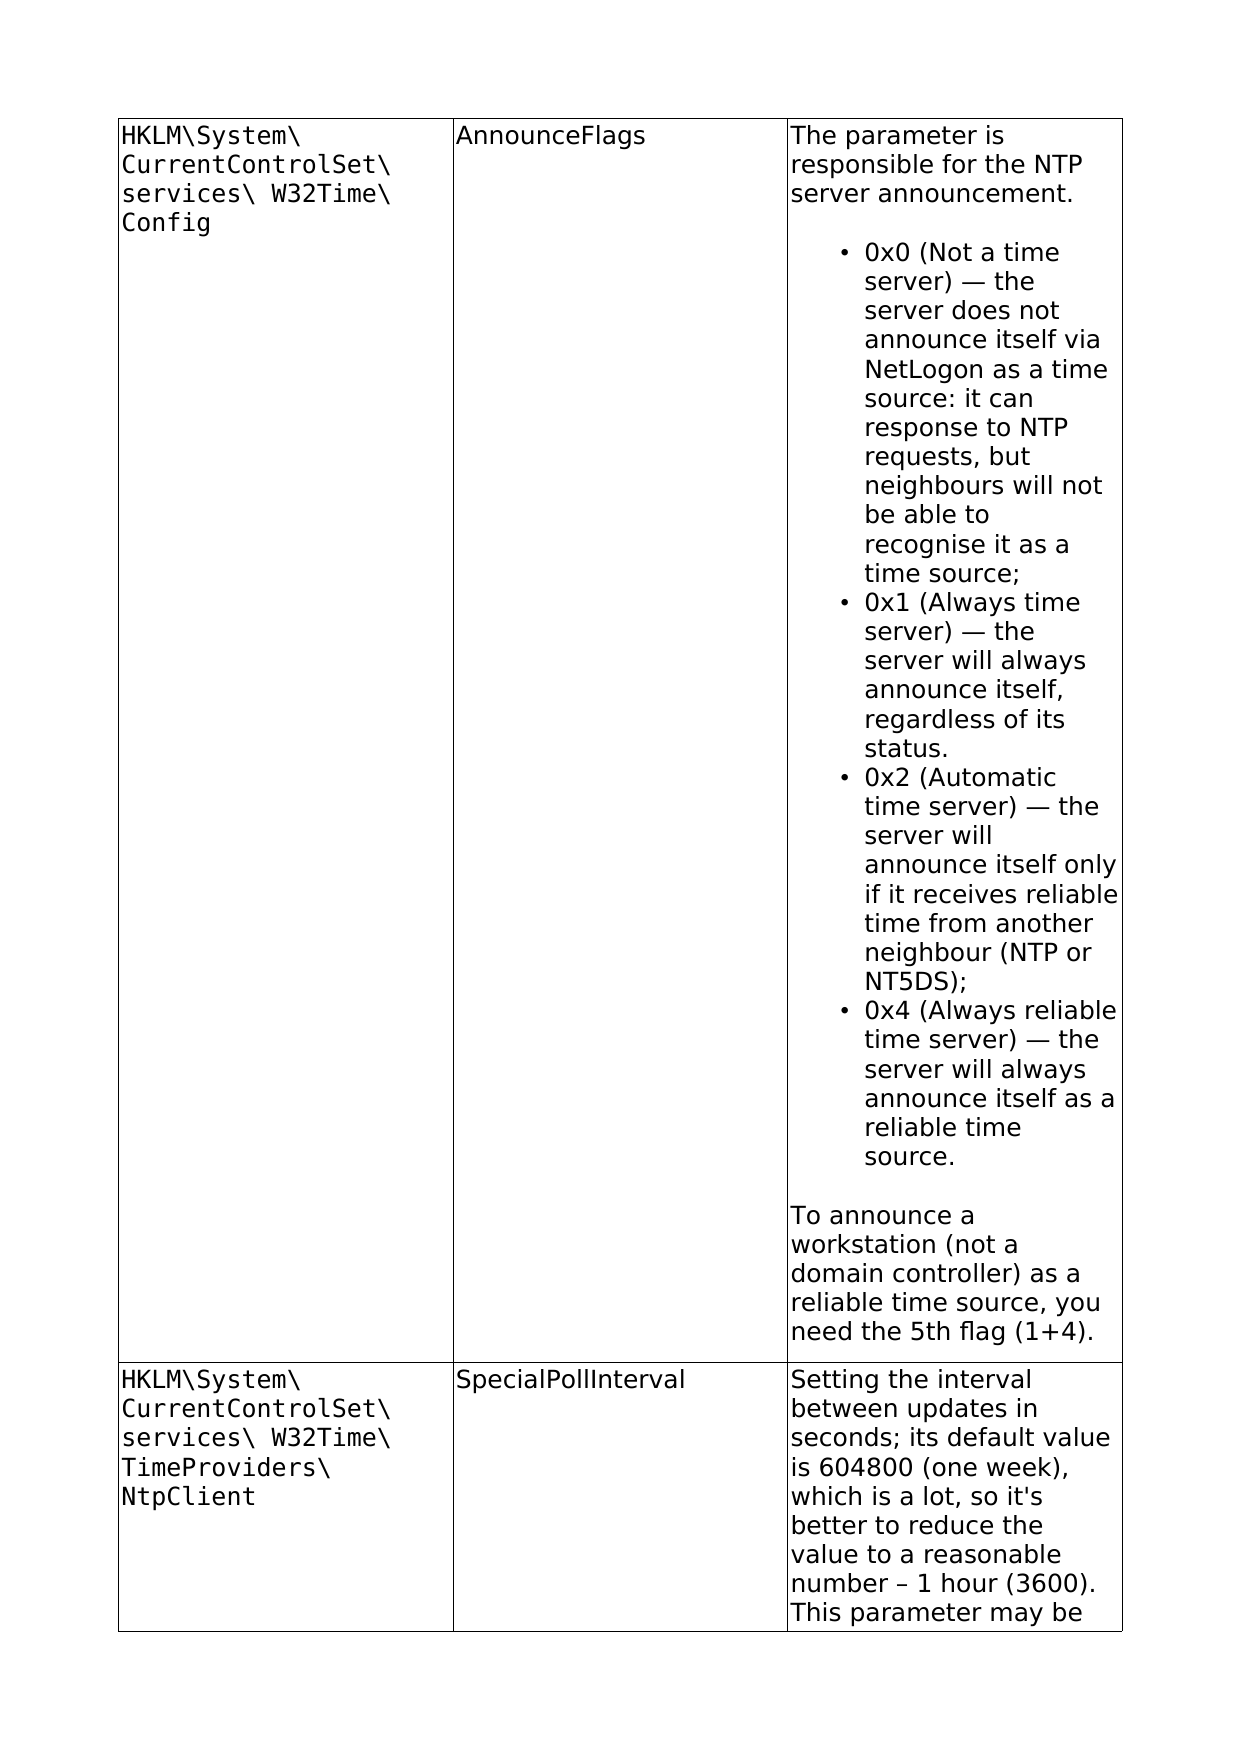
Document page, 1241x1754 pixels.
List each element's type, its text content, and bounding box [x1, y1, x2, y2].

table_cell HKLM\System\ CurrentControlSet\services\ W32Time\Config [119, 119, 453, 1362]
table_cell AnnounceFlags [454, 119, 787, 1362]
table_cell HKLM\System\ CurrentControlSet\services\ W32Time\TimeProviders\NtpClient [119, 1363, 453, 1631]
table_cell The parameter is responsible for the NTP server announcement. 0x0 (Not a time server) — the server does not announce itself via NetLogon as a time source: it can response to NTP requests, but neighbours will not be able to recognise it as a time source; 0x1 (Always time server) — the server will always announce itself, regardless of its status. 0x2 (Automatic time server) — the server will announce itself only if it receives reliable time from another neighbour (NTP or NT5DS); 0x4 (Always reliable time server) — the server will always announce itself as a reliable time source. To announce a workstation (not a domain controller) as a reliable time source, you need the 5th flag (1+4). [788, 119, 1122, 1362]
table_cell Setting the interval between updates in seconds; its default value is 604800 (one week), which is a lot, so it's better to reduce the value to a reasonable number – 1 hour (3600). This parameter may be [788, 1363, 1122, 1631]
table_cell SpecialPollInterval [454, 1363, 787, 1631]
